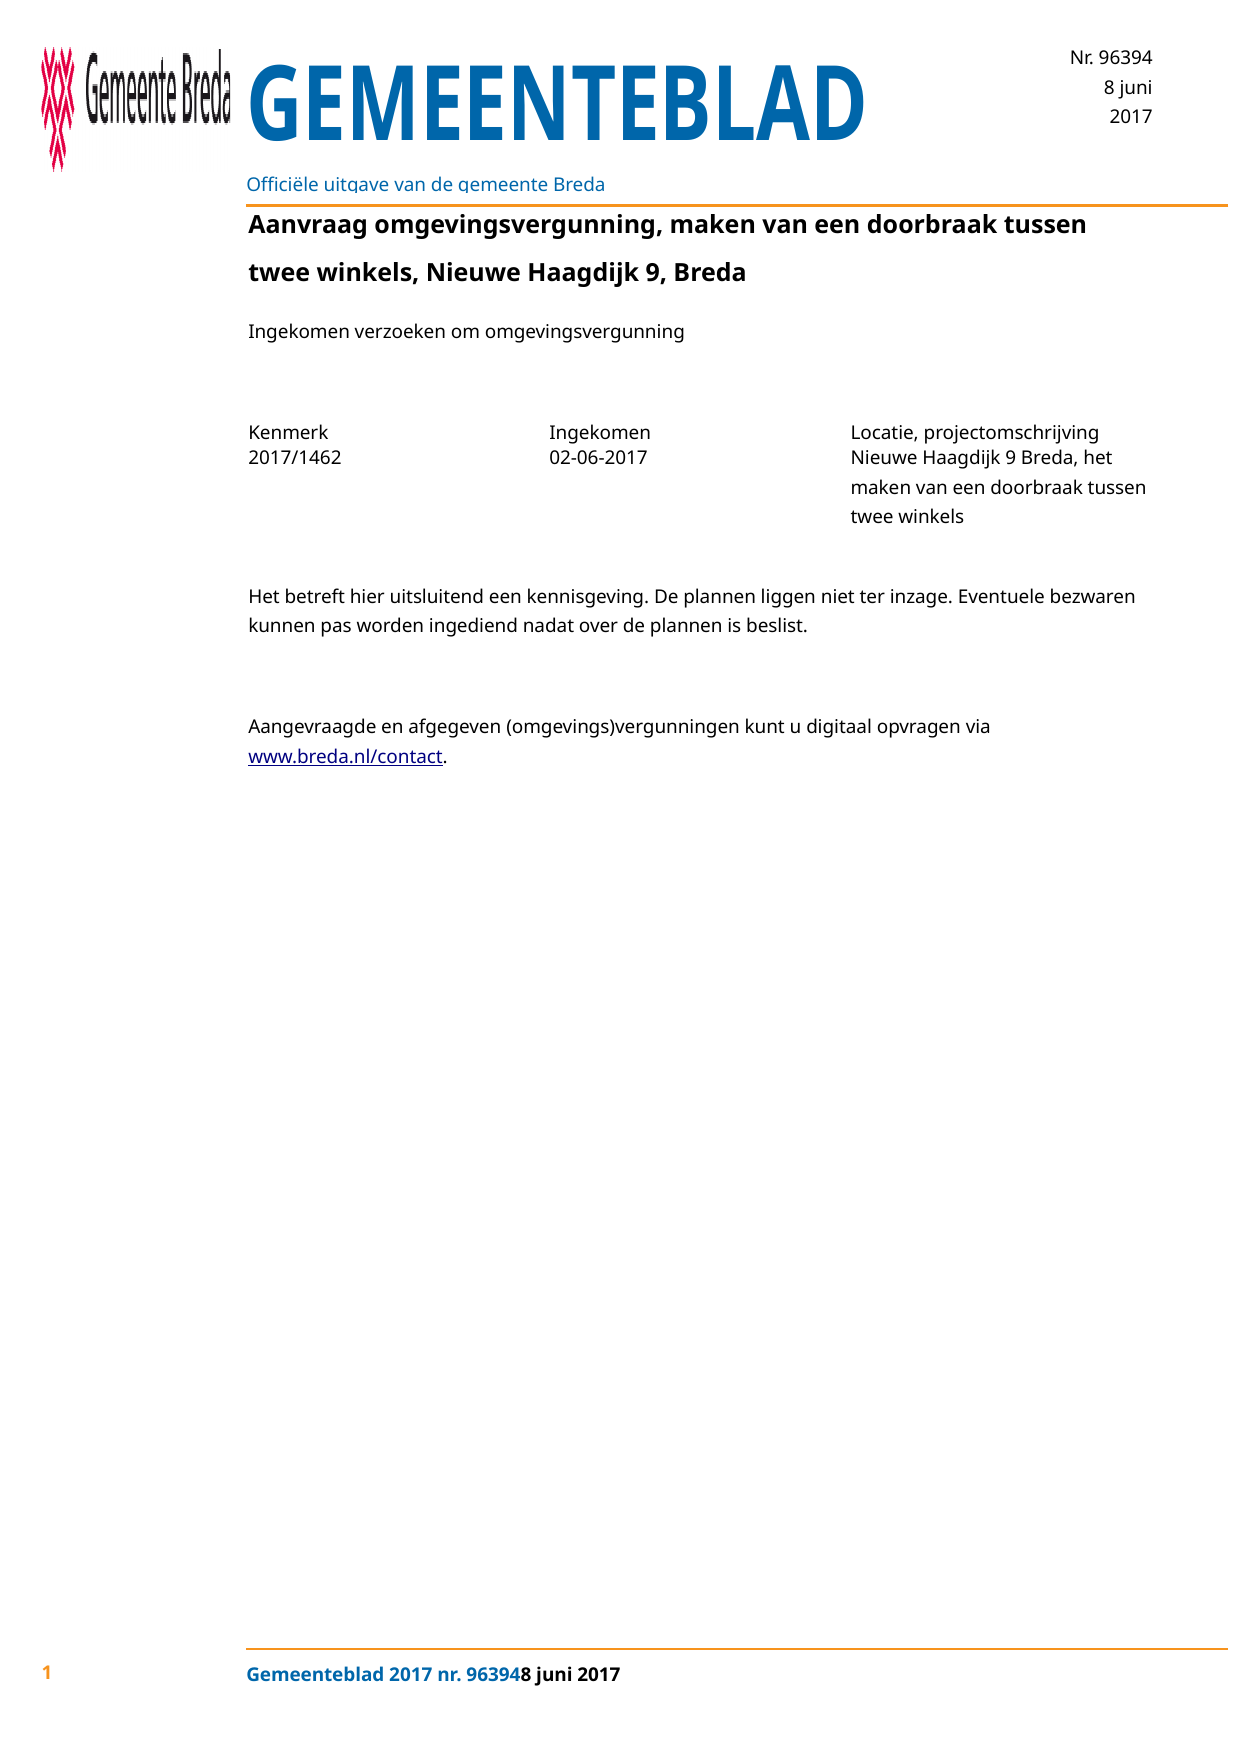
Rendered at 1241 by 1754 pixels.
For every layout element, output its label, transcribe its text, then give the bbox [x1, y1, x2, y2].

table_header Ingekomen [549, 419, 850, 444]
text Ingekomen verzoeken om omgevingsvergunning [248, 318, 1152, 344]
table_header Locatie, projectomschrijving [850, 419, 1152, 444]
text Aanvraag omgevingsvergunning, maken van een doorbraak tussen twee winkels, Nieuwe Haagdijk 9, Breda [248, 207, 1152, 288]
table_cell 2017/1462 [248, 445, 549, 529]
table_cell 02-06-2017 [549, 445, 850, 529]
picture [41, 47, 231, 172]
table_cell Nieuwe Haagdijk 9 Breda, het maken van een doorbraak tussen twee winkels [850, 445, 1152, 529]
text Het betreft hier uitsluitend een kennisgeving. De plannen liggen niet ter inzage. Eventuele bezwaren kunnen pas worden ingediend nadat over de plannen is beslist. [248, 583, 1152, 638]
table_header Kenmerk [248, 419, 549, 444]
text Aangevraagde en afgegeven (omgevings)vergunningen kunt u digitaal opvragen via www.breda.nl/contact. [248, 713, 1152, 769]
